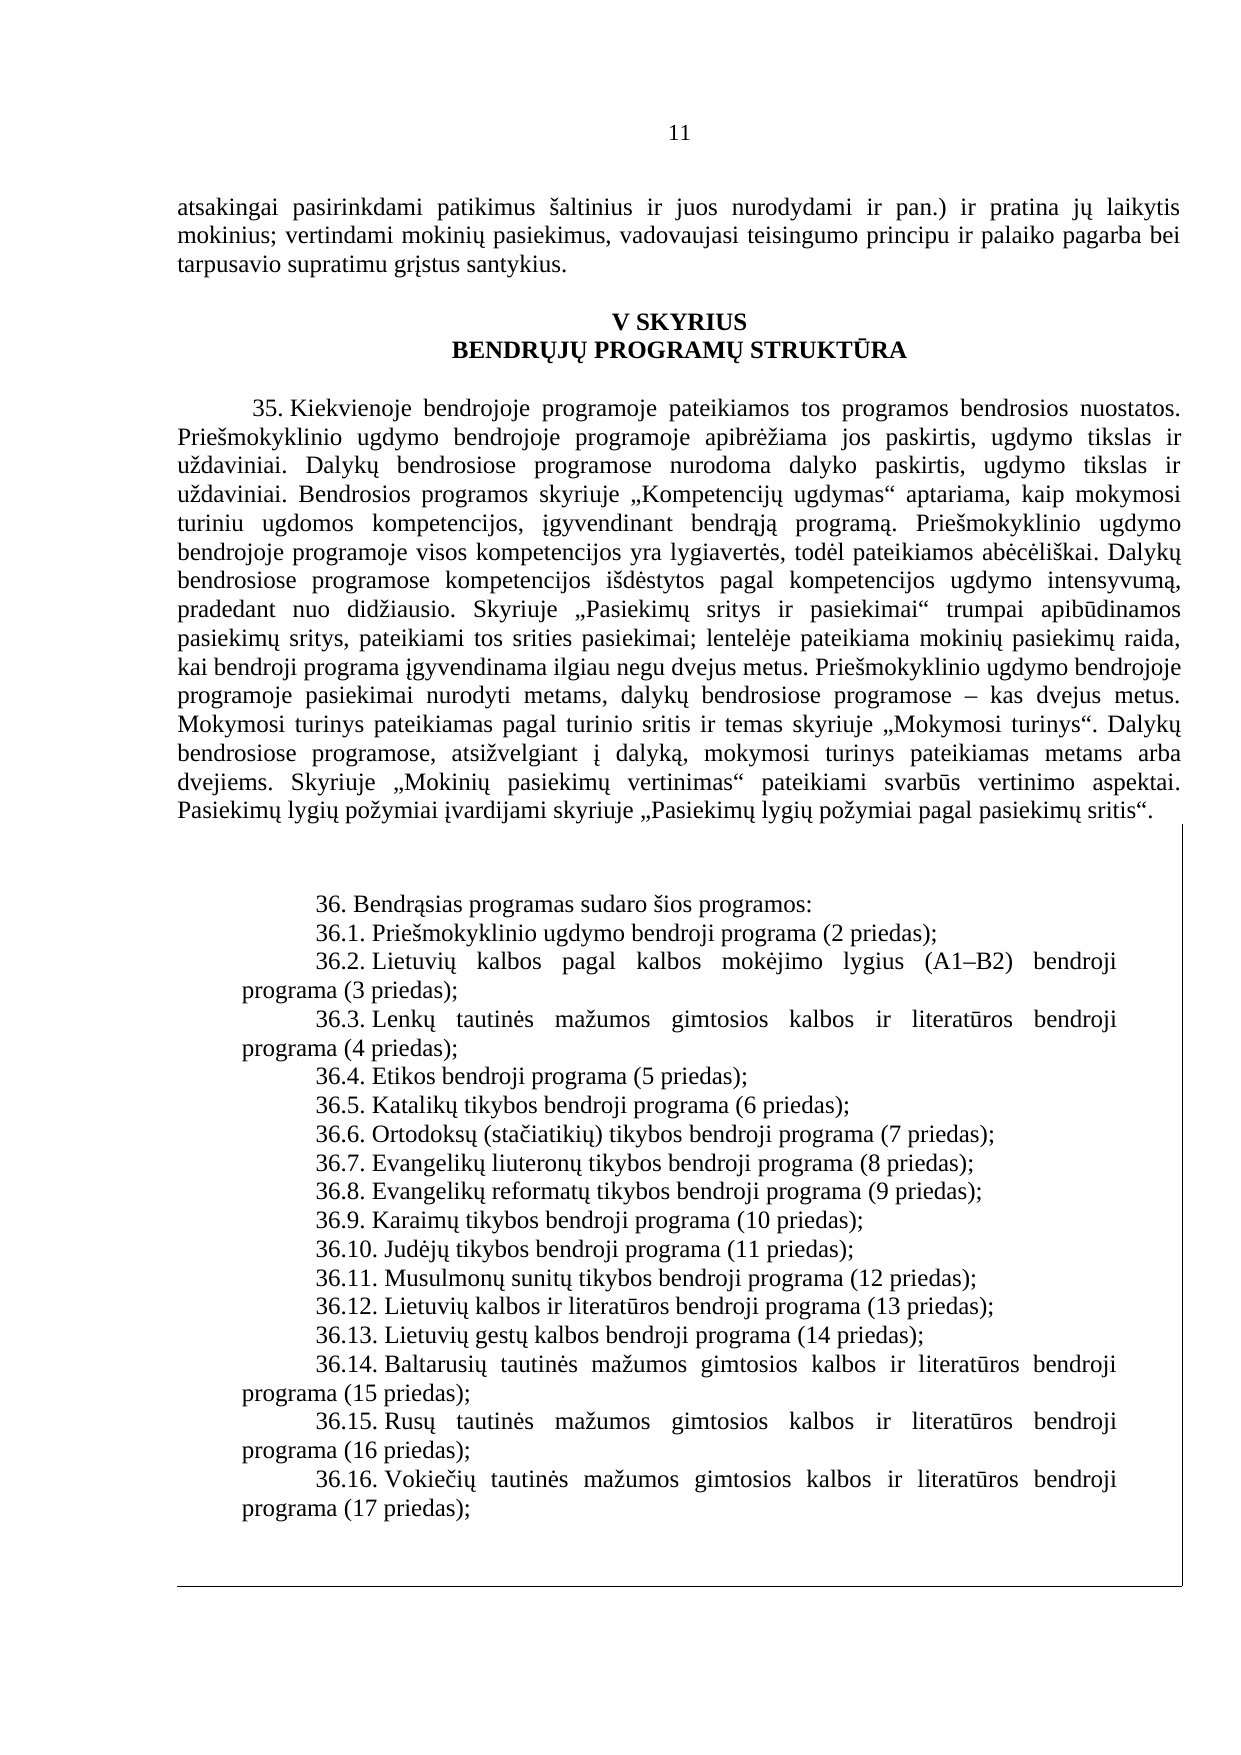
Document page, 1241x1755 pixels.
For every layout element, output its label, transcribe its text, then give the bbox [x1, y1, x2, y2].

text 36.6. Ortodoksų (stačiatikių) tikybos bendroji programa (7 priedas); [177, 1119, 1182, 1148]
text 36.5. Katalikų tikybos bendroji programa (6 priedas); [177, 1090, 1182, 1119]
text 36.4. Etikos bendroji programa (5 priedas); [177, 1061, 1182, 1090]
text 36.14. Baltarusių tautinės mažumos gimtosios kalbos ir literatūros bendroji programa (15 priedas); [177, 1349, 1182, 1406]
text 36.10. Judėjų tikybos bendroji programa (11 priedas); [177, 1234, 1182, 1263]
text 36.11. Musulmonų sunitų tikybos bendroji programa (12 priedas); [177, 1263, 1182, 1291]
text 36.9. Karaimų tikybos bendroji programa (10 priedas); [177, 1205, 1182, 1234]
text atsakingai pasirinkdami patikimus šaltinius ir juos nurodydami ir pan.) ir pratina jų laikytis mokinius; vertindami mokinių pasiekimus, vadovaujasi teisingumo principu ir palaiko pagarba bei tarpusavio supratimu grįstus santykius. [177, 192, 1182, 278]
text 36.13. Lietuvių gestų kalbos bendroji programa (14 priedas); [177, 1320, 1182, 1349]
text 36.16. Vokiečių tautinės mažumos gimtosios kalbos ir literatūros bendroji programa (17 priedas); [177, 1464, 1182, 1586]
text 36.3. Lenkų tautinės mažumos gimtosios kalbos ir literatūros bendroji programa (4 priedas); [177, 1004, 1182, 1061]
text BENDRŲJŲ PROGRAMŲ STRUKTŪRA [177, 336, 1182, 364]
text 36.2. Lietuvių kalbos pagal kalbos mokėjimo lygius (A1–B2) bendroji programa (3 priedas); [177, 946, 1182, 1004]
text 36. Bendrąsias programas sudaro šios programos: [177, 824, 1182, 918]
text 36.8. Evangelikų reformatų tikybos bendroji programa (9 priedas); [177, 1176, 1182, 1205]
text V SKYRIUS [177, 307, 1182, 336]
text 36.1. Priešmokyklinio ugdymo bendroji programa (2 priedas); [177, 918, 1182, 946]
text 36.7. Evangelikų liuteronų tikybos bendroji programa (8 priedas); [177, 1148, 1182, 1176]
text 36.15. Rusų tautinės mažumos gimtosios kalbos ir literatūros bendroji programa (16 priedas); [177, 1406, 1182, 1464]
text 35. Kiekvienoje bendrojoje programoje pateikiamos tos programos bendrosios nuostatos. Priešmokyklinio ugdymo bendrojoje programoje apibrėžiama jos paskirtis, ugdymo tikslas ir uždaviniai. Dalykų bendrosiose programose nurodoma dalyko paskirtis, ugdymo tikslas ir uždaviniai. Bendrosios programos skyriuje „Kompetencijų ugdymas“ aptariama, kaip mokymosi turiniu ugdomos kompetencijos, įgyvendinant bendrąją programą. Priešmokyklinio ugdymo bendrojoje programoje visos kompetencijos yra lygiavertės, todėl pateikiamos abėcėliškai. Dalykų bendrosiose programose kompetencijos išdėstytos pagal kompetencijos ugdymo intensyvumą, pradedant nuo didžiausio. Skyriuje „Pasiekimų sritys ir pasiekimai“ trumpai apibūdinamos pasiekimų sritys, pateikiami tos srities pasiekimai; lentelėje pateikiama mokinių pasiekimų raida, kai bendroji programa įgyvendinama ilgiau negu dvejus metus. Priešmokyklinio ugdymo bendrojoje programoje pasiekimai nurodyti metams, dalykų bendrosiose programose – kas dvejus metus. Mokymosi turinys pateikiamas pagal turinio sritis ir temas skyriuje „Mokymosi turinys“. Dalykų bendrosiose programose, atsižvelgiant į dalyką, mokymosi turinys pateikiamas metams arba dvejiems. Skyriuje „Mokinių pasiekimų vertinimas“ pateikiami svarbūs vertinimo aspektai. Pasiekimų lygių požymiai įvardijami skyriuje „Pasiekimų lygių požymiai pagal pasiekimų sritis“. [177, 393, 1182, 824]
text 36.12. Lietuvių kalbos ir literatūros bendroji programa (13 priedas); [177, 1291, 1182, 1320]
